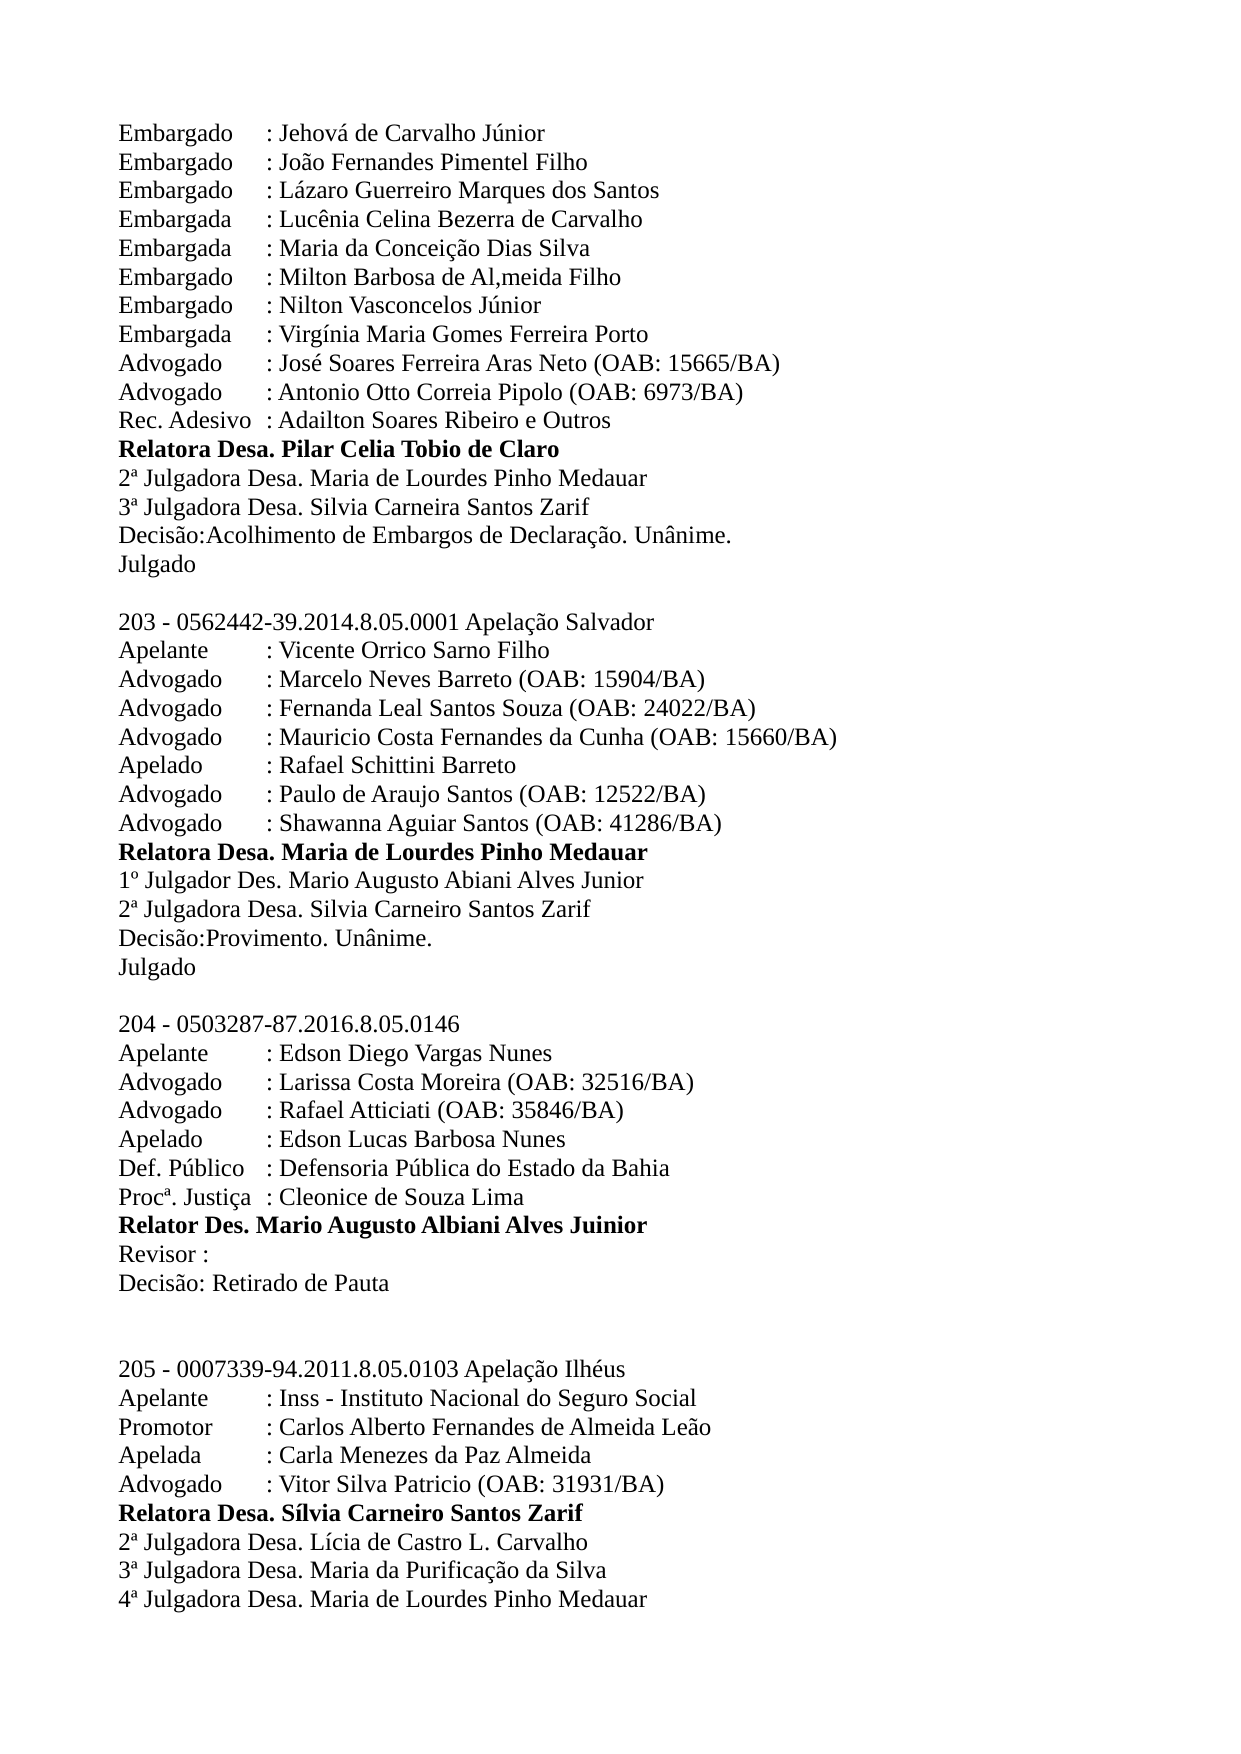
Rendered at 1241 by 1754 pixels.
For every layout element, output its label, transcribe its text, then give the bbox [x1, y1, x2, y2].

text 203 - 0562442-39.2014.8.05.0001 Apelação Salvador [118, 607, 1122, 636]
text 2ª Julgadora Desa. Silvia Carneiro Santos Zarif [118, 894, 1122, 923]
text Apelante : Inss - Instituto Nacional do Seguro Social Promotor : Carlos Alberto Fernandes de Almeida Leão Apelada : Carla Menezes da Paz Almeida Advogado : Vitor Silva Patricio (OAB: 31931/BA) Relatora Desa. Sílvia Carneiro Santos Zarif [118, 1383, 1122, 1527]
text 204 - 0503287-87.2016.8.05.0146 [118, 1009, 1122, 1038]
text Revisor : [118, 1239, 1122, 1268]
text 205 - 0007339-94.2011.8.05.0103 Apelação Ilhéus [118, 1354, 1122, 1383]
text Decisão:Provimento. Unânime. [118, 923, 1122, 952]
text 3ª Julgadora Desa. Maria da Purificação da Silva [118, 1556, 1122, 1584]
text Decisão: Retirado de Pauta [118, 1268, 1122, 1297]
text Apelante : Vicente Orrico Sarno Filho Advogado : Marcelo Neves Barreto (OAB: 15904/BA) Advogado : Fernanda Leal Santos Souza (OAB: 24022/BA) Advogado : Mauricio Costa Fernandes da Cunha (OAB: 15660/BA) Apelado : Rafael Schittini Barreto Advogado : Paulo de Araujo Santos (OAB: 12522/BA) Advogado : Shawanna Aguiar Santos (OAB: 41286/BA) Relatora Desa. Maria de Lourdes Pinho Medauar [118, 636, 1122, 866]
text Decisão:Acolhimento de Embargos de Declaração. Unânime. [118, 521, 1122, 549]
text 2ª Julgadora Desa. Lícia de Castro L. Carvalho [118, 1527, 1122, 1556]
text Embargado : Jehová de Carvalho Júnior Embargado : João Fernandes Pimentel Filho Embargado : Lázaro Guerreiro Marques dos Santos Embargada : Lucênia Celina Bezerra de Carvalho Embargada : Maria da Conceição Dias Silva Embargado : Milton Barbosa de Al,meida Filho Embargado : Nilton Vasconcelos Júnior Embargada : Virgínia Maria Gomes Ferreira Porto Advogado : José Soares Ferreira Aras Neto (OAB: 15665/BA) Advogado : Antonio Otto Correia Pipolo (OAB: 6973/BA) Rec. Adesivo : Adailton Soares Ribeiro e Outros Relatora Desa. Pilar Celia Tobio de Claro [118, 118, 1122, 463]
text 4ª Julgadora Desa. Maria de Lourdes Pinho Medauar [118, 1584, 1122, 1613]
text Apelante : Edson Diego Vargas Nunes Advogado : Larissa Costa Moreira (OAB: 32516/BA) Advogado : Rafael Atticiati (OAB: 35846/BA) Apelado : Edson Lucas Barbosa Nunes Def. Público : Defensoria Pública do Estado da Bahia Procª. Justiça : Cleonice de Souza Lima Relator Des. Mario Augusto Albiani Alves Juinior [118, 1038, 1122, 1239]
text 1º Julgador Des. Mario Augusto Abiani Alves Junior [118, 866, 1122, 894]
text Julgado [118, 549, 1122, 578]
text 2ª Julgadora Desa. Maria de Lourdes Pinho Medauar [118, 463, 1122, 492]
text Julgado [118, 952, 1122, 981]
text 3ª Julgadora Desa. Silvia Carneira Santos Zarif [118, 492, 1122, 521]
